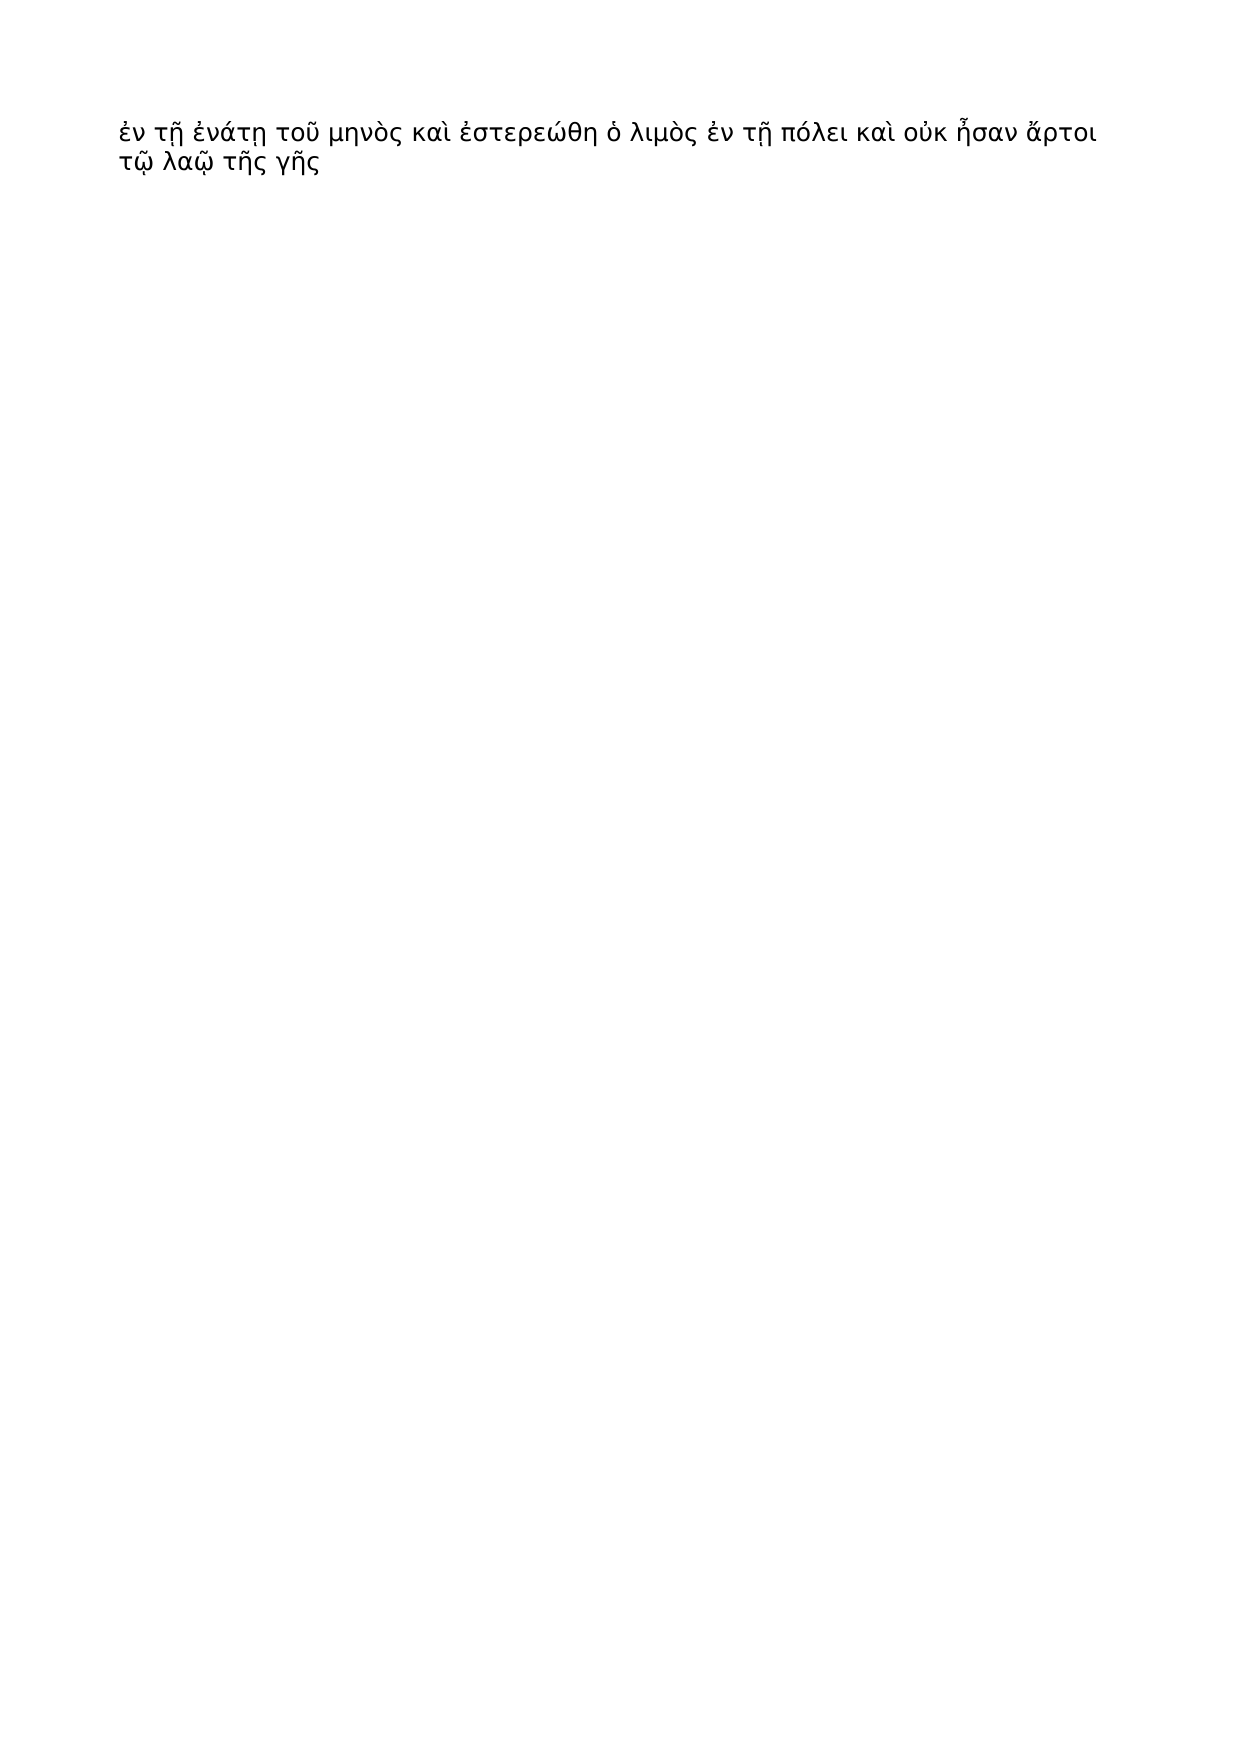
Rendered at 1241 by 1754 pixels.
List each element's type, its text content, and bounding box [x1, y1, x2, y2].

text ἐν τῇ ἐνάτῃ τοῦ μηνὸς καὶ ἐστερεώθη ὁ λιμὸς ἐν τῇ πόλει καὶ οὐκ ἦσαν ἄρτοι τῷ λαῷ τῆς γῆς [118, 118, 1122, 176]
